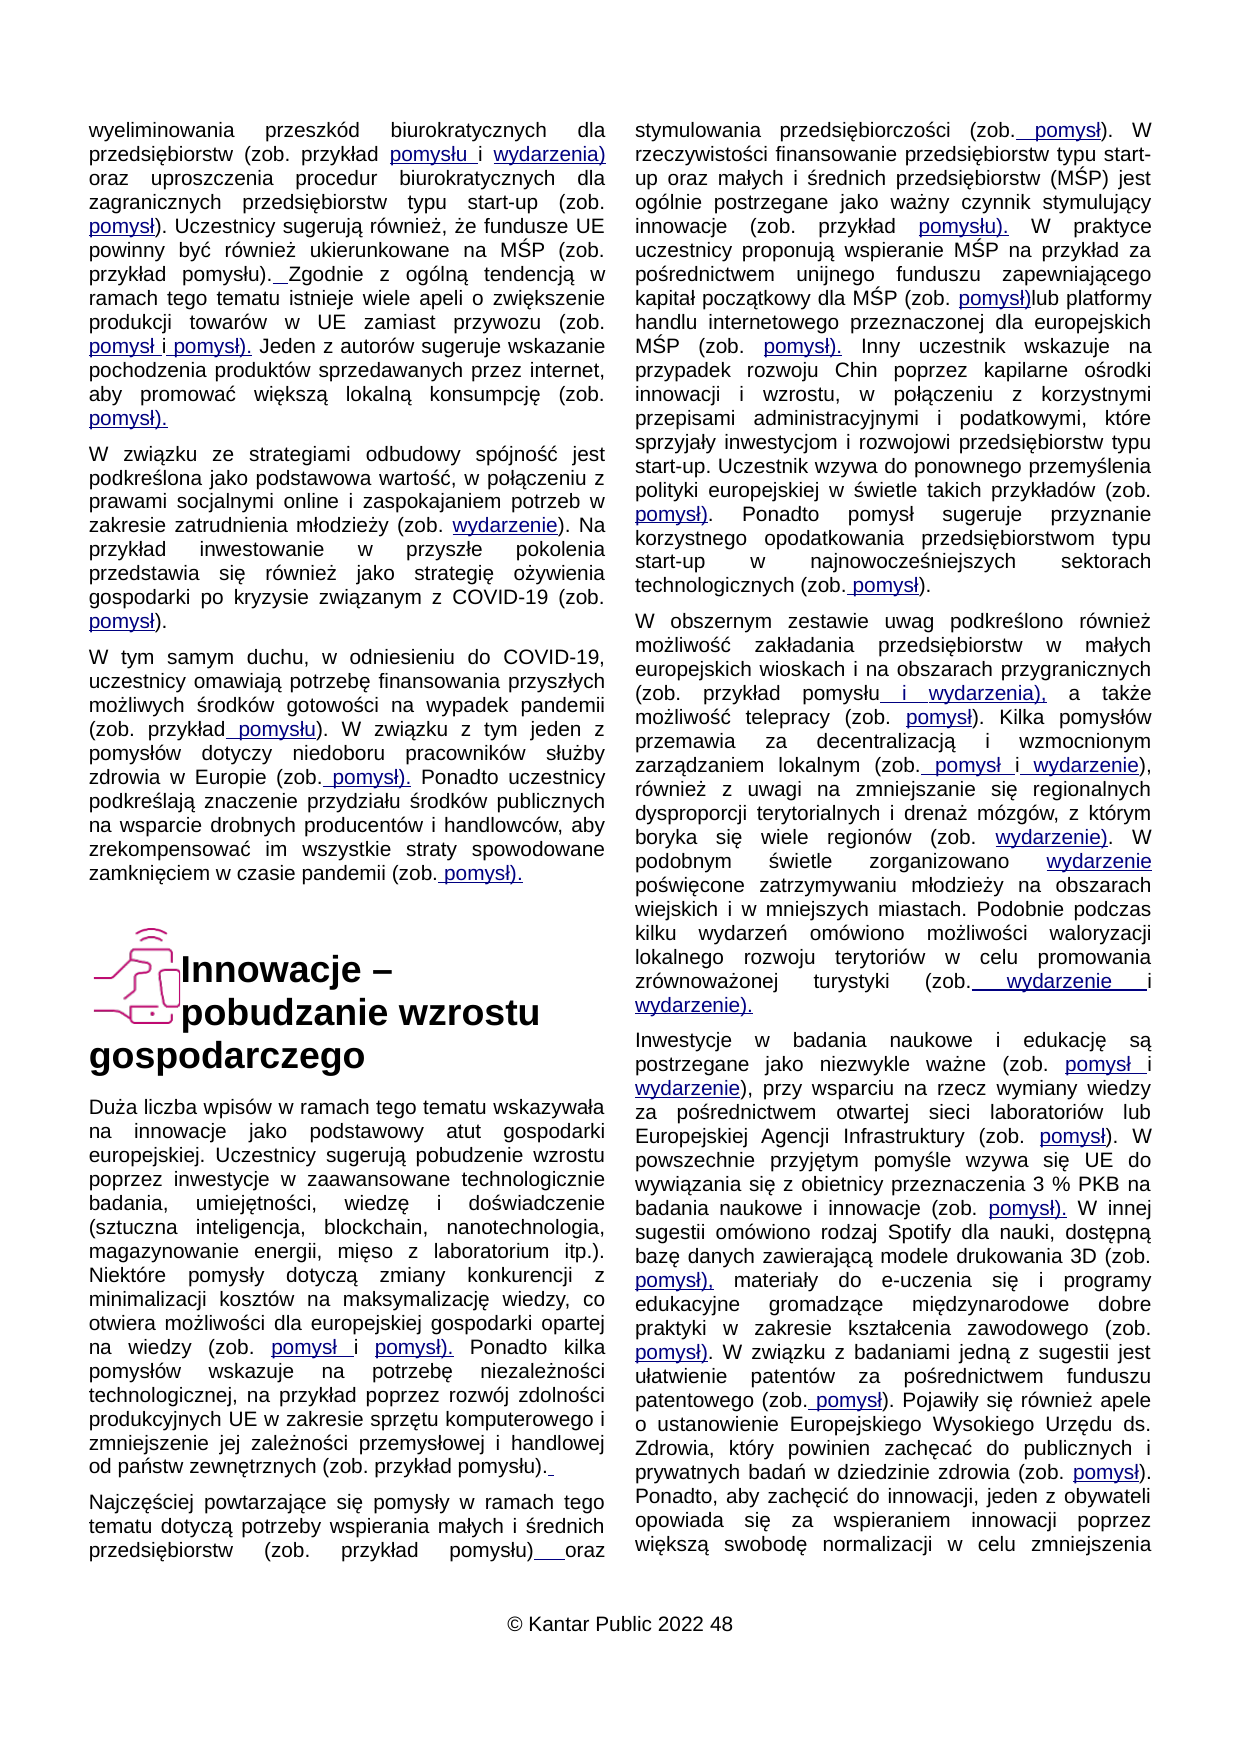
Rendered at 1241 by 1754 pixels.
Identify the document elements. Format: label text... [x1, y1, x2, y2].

text stymulowania przedsiębiorczości (zob. pomysł). W rzeczywistości finansowanie przedsiębiorstw typu start-up oraz małych i średnich przedsiębiorstw (MŚP) jest ogólnie postrzegane jako ważny czynnik stymulujący innowacje (zob. przykład pomysłu). W praktyce uczestnicy proponują wspieranie MŚP na przykład za pośrednictwem unijnego funduszu zapewniającego kapitał początkowy dla MŚP (zob. pomysł)lub platformy handlu internetowego przeznaczonej dla europejskich MŚP (zob. pomysł). Inny uczestnik wskazuje na przypadek rozwoju Chin poprzez kapilarne ośrodki innowacji i wzrostu, w połączeniu z korzystnymi przepisami administracyjnymi i podatkowymi, które sprzyjały inwestycjom i rozwojowi przedsiębiorstw typu start-up. Uczestnik wzywa do ponownego przemyślenia polityki europejskiej w świetle takich przykładów (zob. pomysł). Ponadto pomysł sugeruje przyznanie korzystnego opodatkowania przedsiębiorstwom typu start-up w najnowocześniejszych sektorach technologicznych (zob. pomysł). [635, 118, 1152, 597]
text Najczęściej powtarzające się pomysły w ramach tego tematu dotyczą potrzeby wspierania małych i średnich przedsiębiorstw (zob. przykład pomysłu) oraz [88, 1490, 605, 1562]
text Inwestycje w badania naukowe i edukację są postrzegane jako niezwykle ważne (zob. pomysł i wydarzenie), przy wsparciu na rzecz wymiany wiedzy za pośrednictwem otwartej sieci laboratoriów lub Europejskiej Agencji Infrastruktury (zob. pomysł). W powszechnie przyjętym pomyśle wzywa się UE do wywiązania się z obietnicy przeznaczenia 3 % PKB na badania naukowe i innowacje (zob. pomysł). W innej sugestii omówiono rodzaj Spotify dla nauki, dostępną bazę danych zawierającą modele drukowania 3D (zob. pomysł), materiały do e-uczenia się i programy edukacyjne gromadzące międzynarodowe dobre praktyki w zakresie kształcenia zawodowego (zob. pomysł). W związku z badaniami jedną z sugestii jest ułatwienie patentów za pośrednictwem funduszu patentowego (zob. pomysł). Pojawiły się również apele o ustanowienie Europejskiego Wysokiego Urzędu ds. Zdrowia, który powinien zachęcać do publicznych i prywatnych badań w dziedzinie zdrowia (zob. pomysł). Ponadto, aby zachęcić do innowacji, jeden z obywateli opowiada się za wspieraniem innowacji poprzez większą swobodę normalizacji w celu zmniejszenia [635, 1028, 1152, 1555]
text W związku ze strategiami odbudowy spójność jest podkreślona jako podstawowa wartość, w połączeniu z prawami socjalnymi online i zaspokajaniem potrzeb w zakresie zatrudnienia młodzieży (zob. wydarzenie). Na przykład inwestowanie w przyszłe pokolenia przedstawia się również jako strategię ożywienia gospodarki po kryzysie związanym z COVID-19 (zob. pomysł). [88, 441, 605, 633]
text Duża liczba wpisów w ramach tego tematu wskazywała na innowacje jako podstawowy atut gospodarki europejskiej. Uczestnicy sugerują pobudzenie wzrostu poprzez inwestycje w zaawansowane technologicznie badania, umiejętności, wiedzę i doświadczenie (sztuczna inteligencja, blockchain, nanotechnologia, magazynowanie energii, mięso z laboratorium itp.). Niektóre pomysły dotyczą zmiany konkurencji z minimalizacji kosztów na maksymalizację wiedzy, co otwiera możliwości dla europejskiej gospodarki opartej na wiedzy (zob. pomysł i pomysł). Ponadto kilka pomysłów wskazuje na potrzebę niezależności technologicznej, na przykład poprzez rozwój zdolności produkcyjnych UE w zakresie sprzętu komputerowego i zmniejszenie jej zależności przemysłowej i handlowej od państw zewnętrznych (zob. przykład pomysłu). [88, 1095, 605, 1478]
subtitle Innowacje – pobudzanie wzrostu gospodarczego [88, 947, 605, 1077]
text W obszernym zestawie uwag podkreślono również możliwość zakładania przedsiębiorstw w małych europejskich wioskach i na obszarach przygranicznych (zob. przykład pomysłu i wydarzenia), a także możliwość telepracy (zob. pomysł). Kilka pomysłów przemawia za decentralizacją i wzmocnionym zarządzaniem lokalnym (zob. pomysł i wydarzenie), również z uwagi na zmniejszanie się regionalnych dysproporcji terytorialnych i drenaż mózgów, z którym boryka się wiele regionów (zob. wydarzenie). W podobnym świetle zorganizowano wydarzenie poświęcone zatrzymywaniu młodzieży na obszarach wiejskich i w mniejszych miastach. Podobnie podczas kilku wydarzeń omówiono możliwości waloryzacji lokalnego rozwoju terytoriów w celu promowania zrównoważonej turystyki (zob. wydarzenie i wydarzenie). [635, 609, 1152, 1016]
text W tym samym duchu, w odniesieniu do COVID-19, uczestnicy omawiają potrzebę finansowania przyszłych możliwych środków gotowości na wypadek pandemii (zob. przykład pomysłu). W związku z tym jeden z pomysłów dotyczy niedoboru pracowników służby zdrowia w Europie (zob. pomysł). Ponadto uczestnicy podkreślają znaczenie przydziału środków publicznych na wsparcie drobnych producentów i handlowców, aby zrekompensować im wszystkie straty spowodowane zamknięciem w czasie pandemii (zob. pomysł). [88, 645, 605, 884]
text wyeliminowania przeszkód biurokratycznych dla przedsiębiorstw (zob. przykład pomysłu i wydarzenia) oraz uproszczenia procedur biurokratycznych dla zagranicznych przedsiębiorstw typu start-up (zob. pomysł). Uczestnicy sugerują również, że fundusze UE powinny być również ukierunkowane na MŚP (zob. przykład pomysłu). Zgodnie z ogólną tendencją w ramach tego tematu istnieje wiele apeli o zwiększenie produkcji towarów w UE zamiast przywozu (zob. pomysł i pomysł). Jeden z autorów sugeruje wskazanie pochodzenia produktów sprzedawanych przez internet, aby promować większą lokalną konsumpcję (zob. pomysł). [88, 118, 605, 429]
picture [93, 928, 181, 1024]
